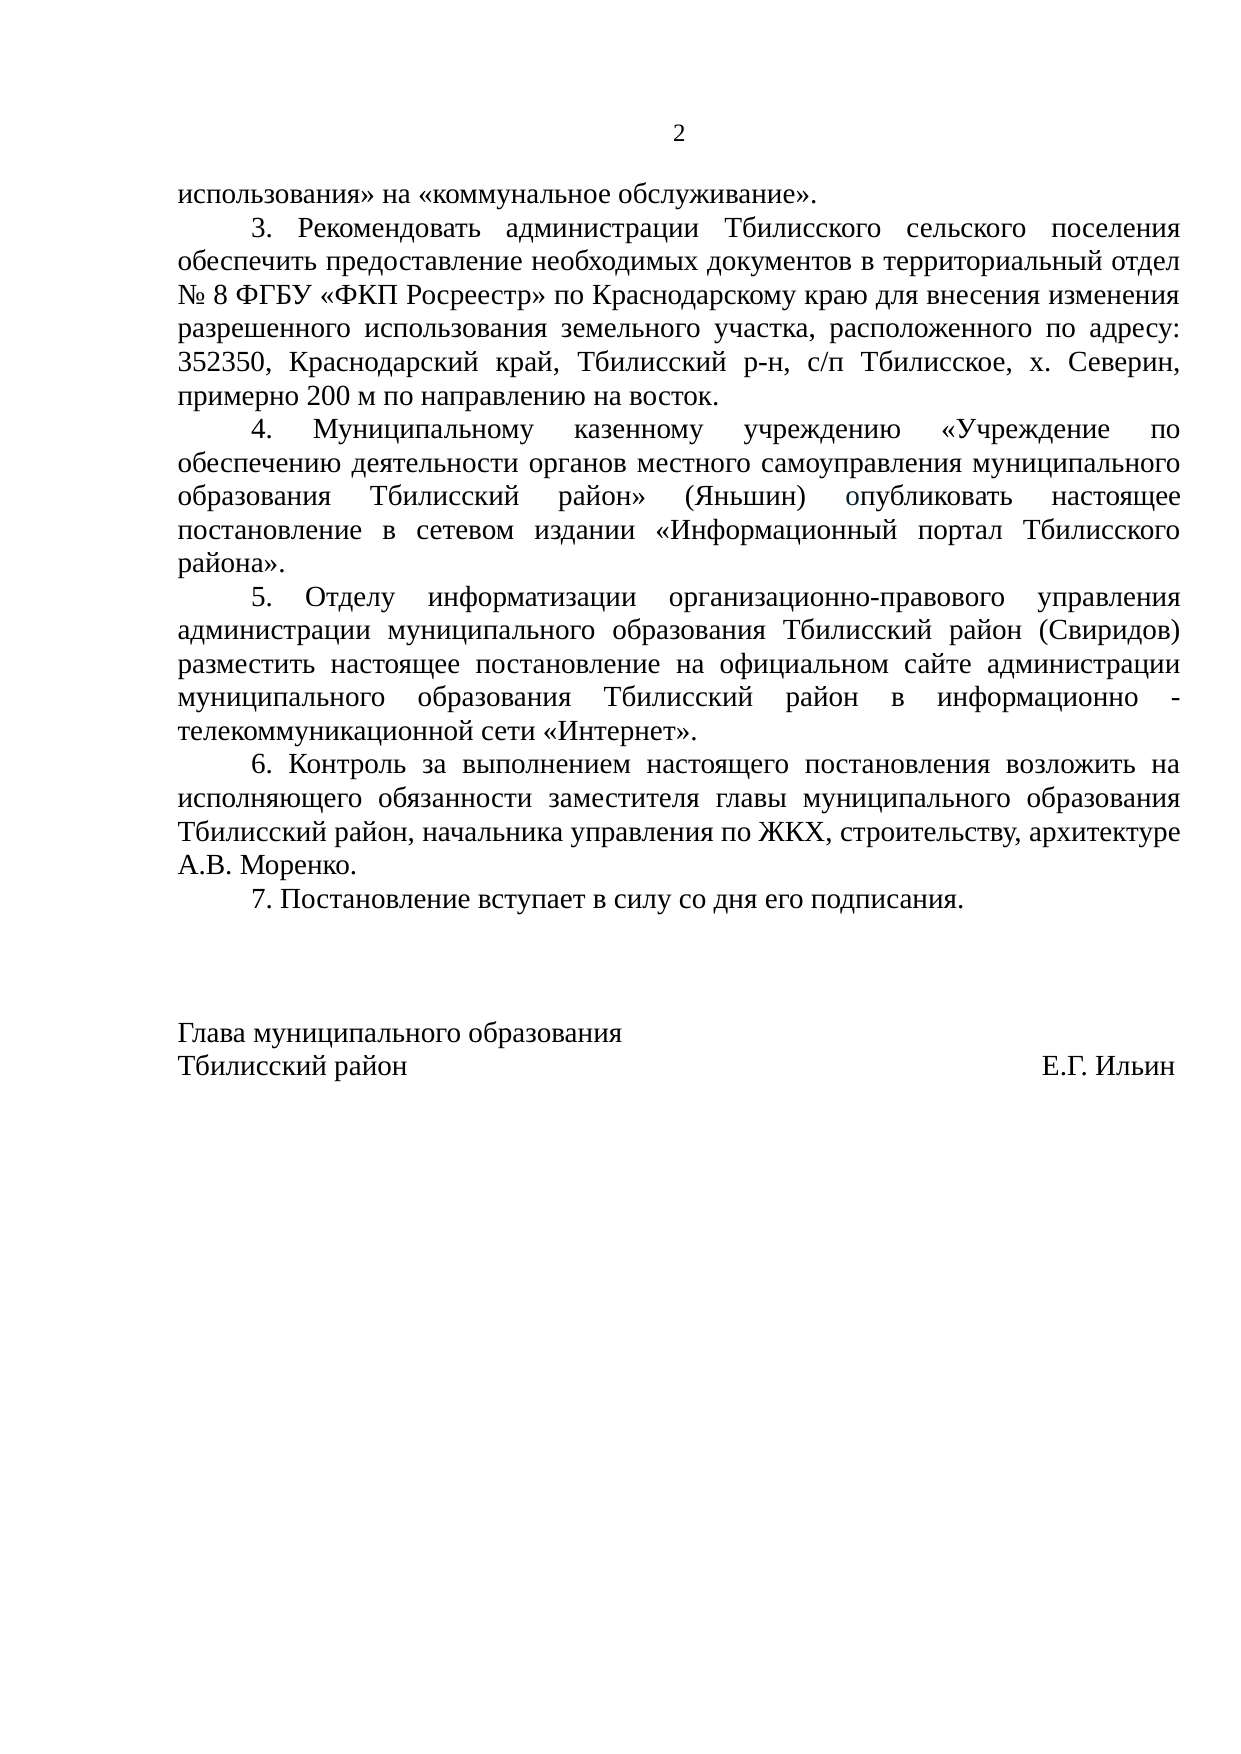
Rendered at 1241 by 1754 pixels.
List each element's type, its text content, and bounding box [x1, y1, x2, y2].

text Тбилисский район Е.Г. Ильин [177, 1048, 1181, 1082]
text 3. Рекомендовать администрации Тбилисского сельского поселения обеспечить предоставление необходимых документов в территориальный отдел № 8 ФГБУ «ФКП Росреестр» по Краснодарскому краю для внесения изменения разрешенного использования земельного участка, расположенного по адресу: 352350, Краснодарский край, Тбилисский р-н, с/п Тбилисское, х. Северин, примерно 200 м по направлению на восток. [177, 210, 1181, 411]
text 6. Контроль за выполнением настоящего постановления возложить на исполняющего обязанности заместителя главы муниципального образования Тбилисский район, начальника управления по ЖКХ, строительству, архитектуре А.В. Моренко. [177, 747, 1181, 881]
text 7. Постановление вступает в силу со дня его подписания. [177, 881, 1181, 914]
text Глава муниципального образования [177, 1015, 1181, 1048]
text 4. Муниципальному казенному учреждению «Учреждение по обеспечению деятельности органов местного самоуправления муниципального образования Тбилисский район» (Яньшин) опубликовать настоящее постановление в сетевом издании «Информационный портал Тбилисского района». [177, 411, 1181, 579]
text 5. Отделу информатизации организационно-правового управления администрации муниципального образования Тбилисский район (Свиридов) разместить настоящее постановление на официальном сайте администрации муниципального образования Тбилисский район в информационно - телекоммуникационной сети «Интернет». [177, 579, 1181, 747]
text использования» на «коммунальное обслуживание». [177, 176, 1181, 210]
